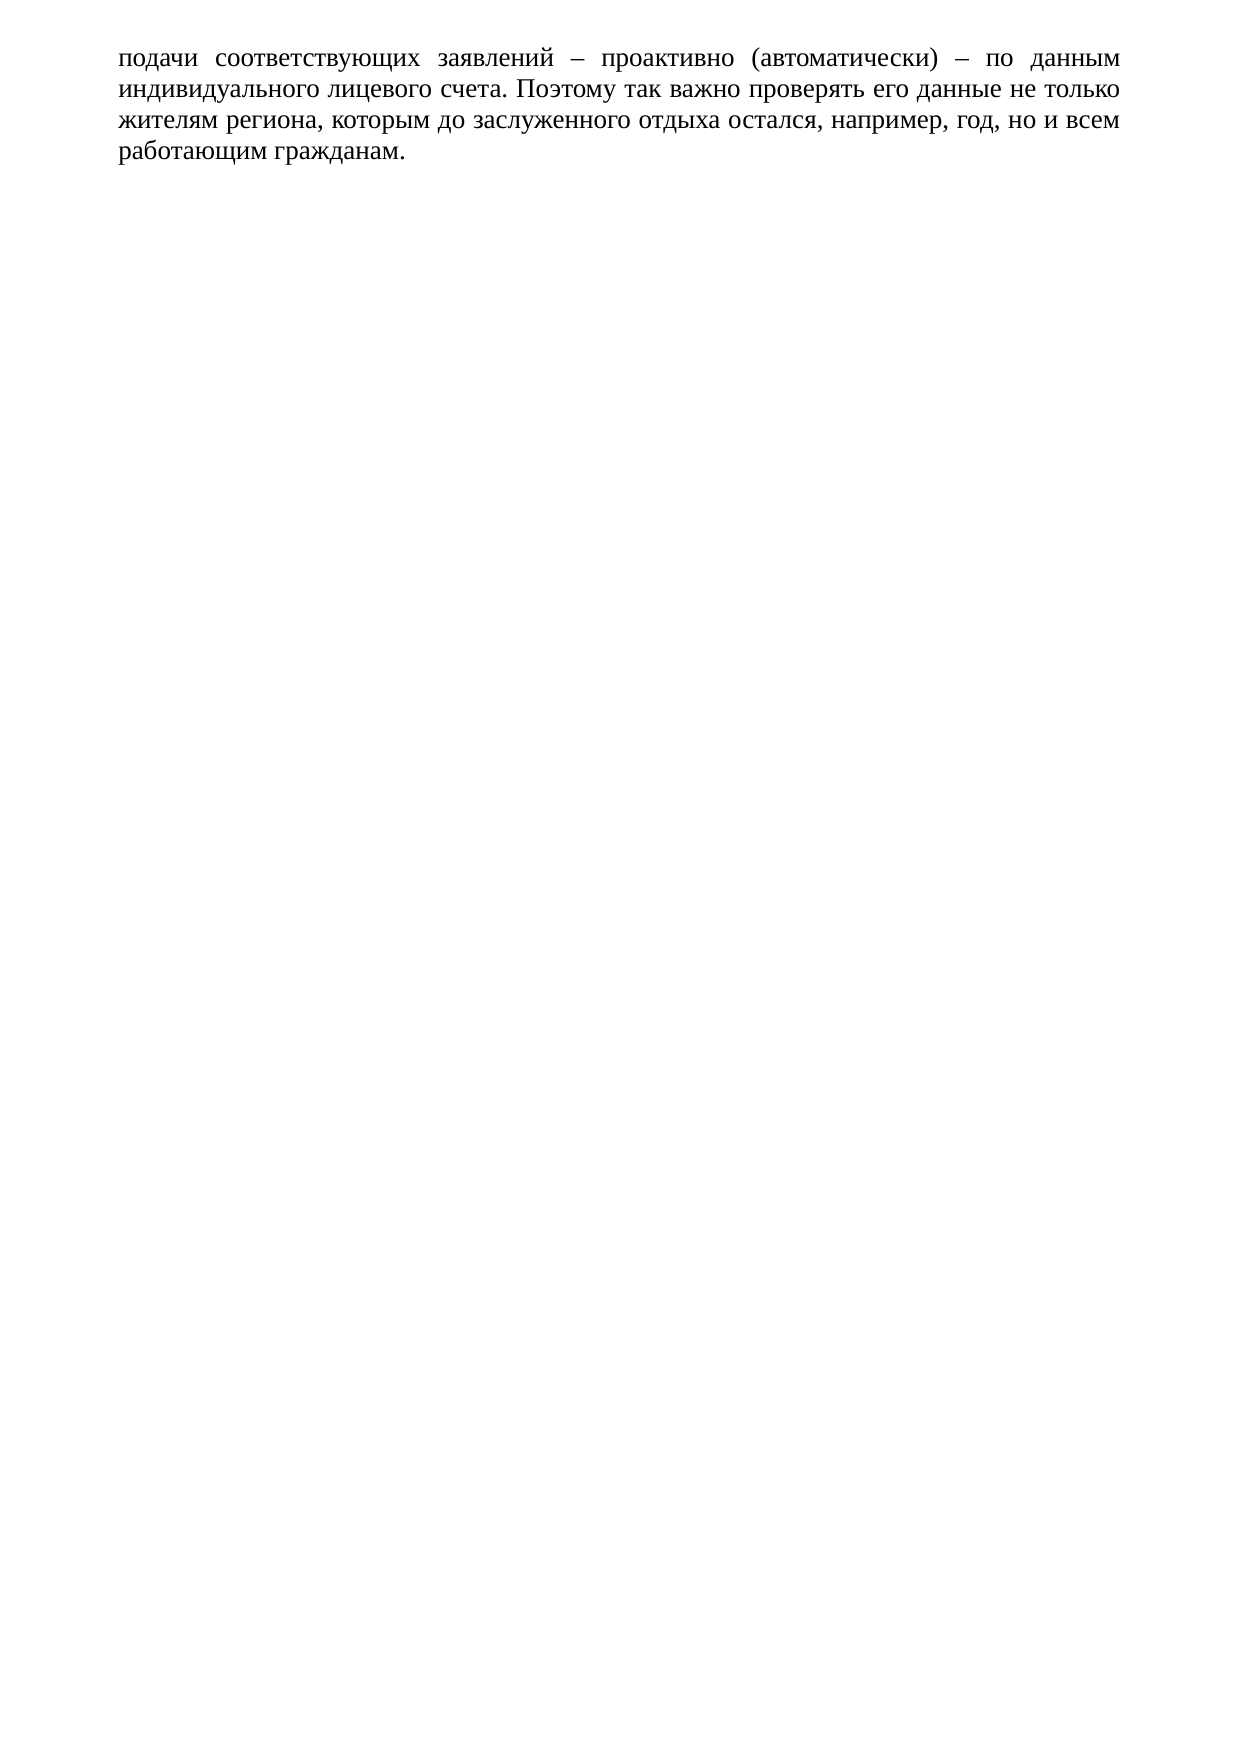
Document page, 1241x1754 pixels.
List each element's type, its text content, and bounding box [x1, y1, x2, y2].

text подачи соответствующих заявлений – проактивно (автоматически) – по данным индивидуального лицевого счета. Поэтому так важно проверять его данные не только жителям региона, которым до заслуженного отдыха остался, например, год, но и всем работающим гражданам. [118, 41, 1122, 165]
